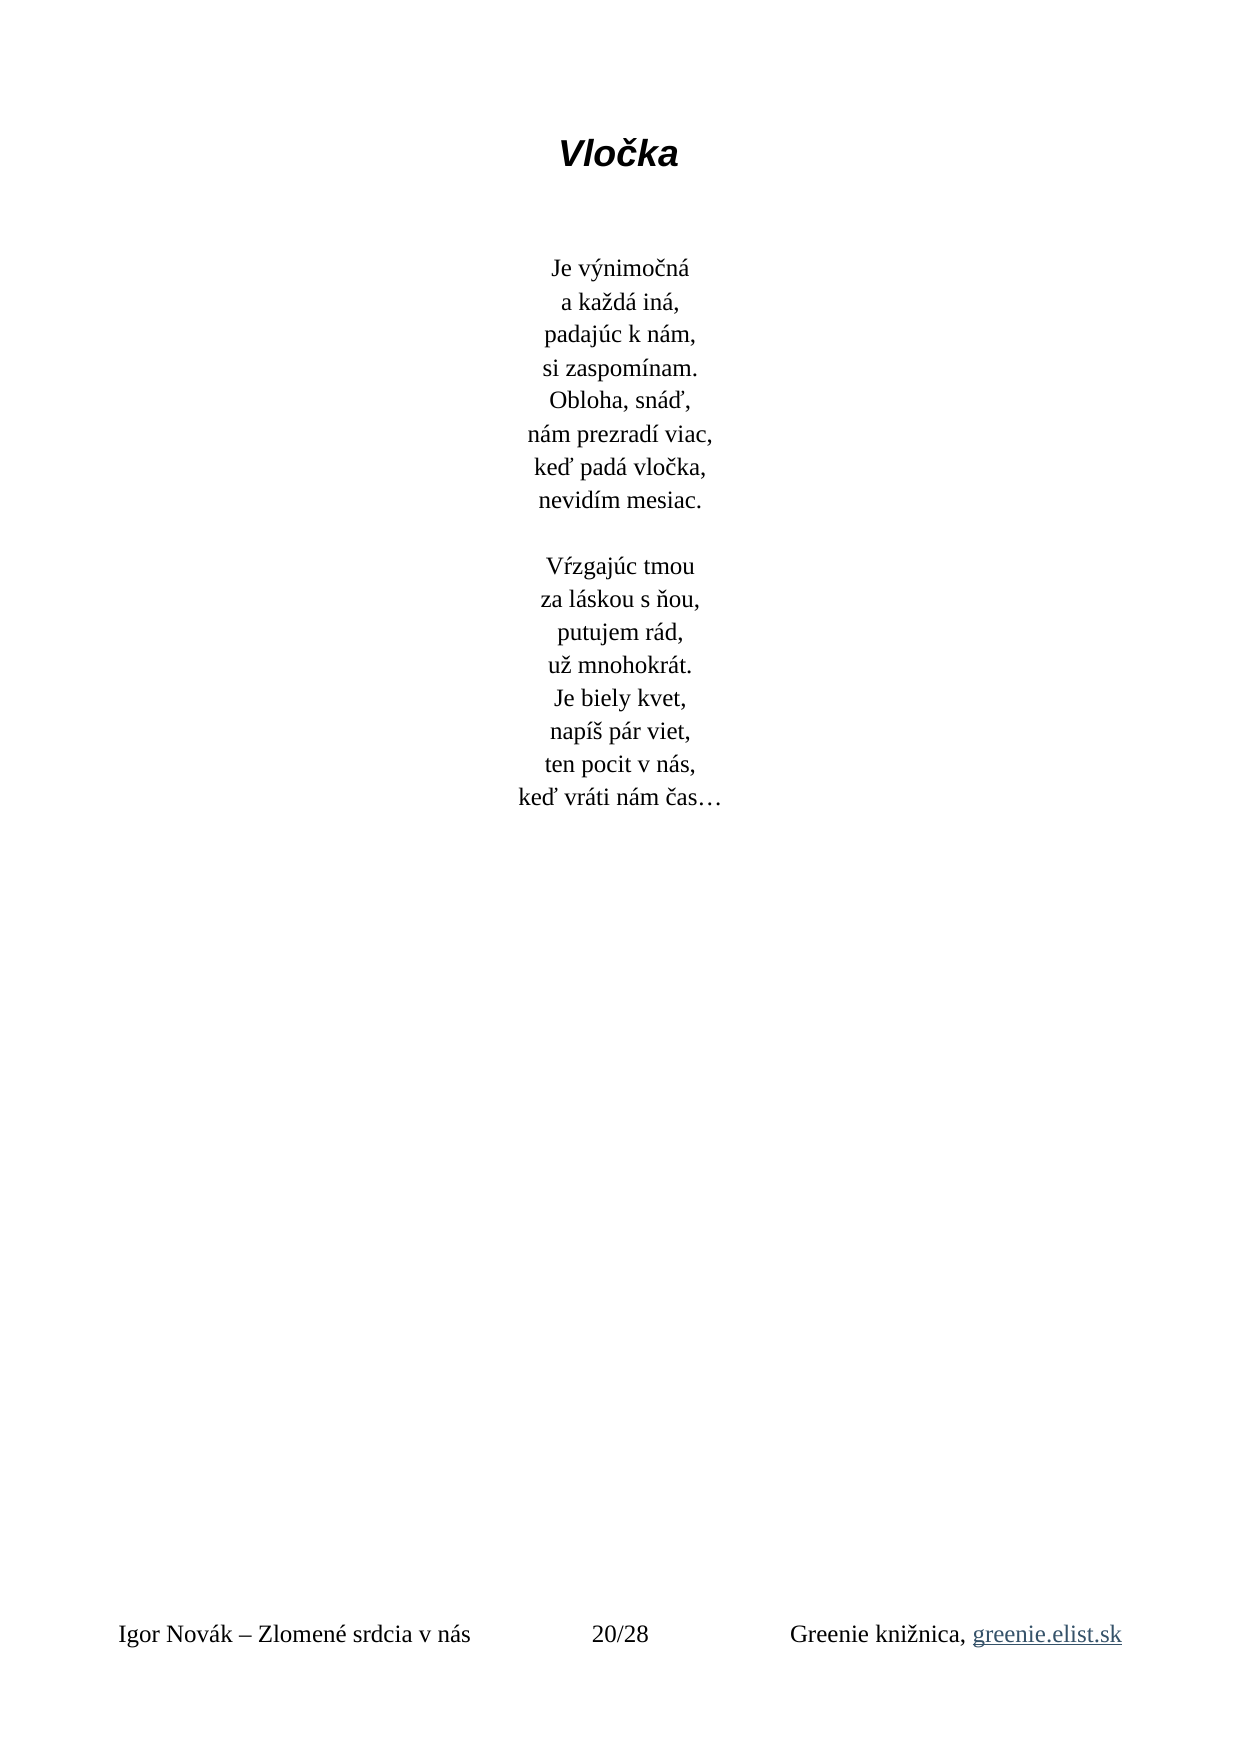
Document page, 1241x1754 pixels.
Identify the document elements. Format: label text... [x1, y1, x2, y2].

text keď vráti nám čas… [106, 782, 1134, 811]
subtitle Vločka [106, 131, 1134, 174]
text si zaspomínam. [106, 353, 1134, 381]
text keď padá vločka, [106, 452, 1134, 480]
text Je výnimočná [106, 253, 1134, 282]
text napíš pár viet, [106, 716, 1134, 744]
text putujem rád, [106, 617, 1134, 646]
text nám prezradí viac, [106, 419, 1134, 447]
text už mnohokrát. [106, 650, 1134, 678]
text ten pocit v nás, [106, 749, 1134, 778]
text Je biely kvet, [106, 683, 1134, 712]
text Obloha, snáď, [106, 386, 1134, 414]
text padajúc k nám, [106, 319, 1134, 348]
text Vŕzgajúc tmou [106, 551, 1134, 579]
text a každá iná, [106, 287, 1134, 315]
text za láskou s ňou, [106, 584, 1134, 612]
text nevidím mesiac. [106, 485, 1134, 513]
